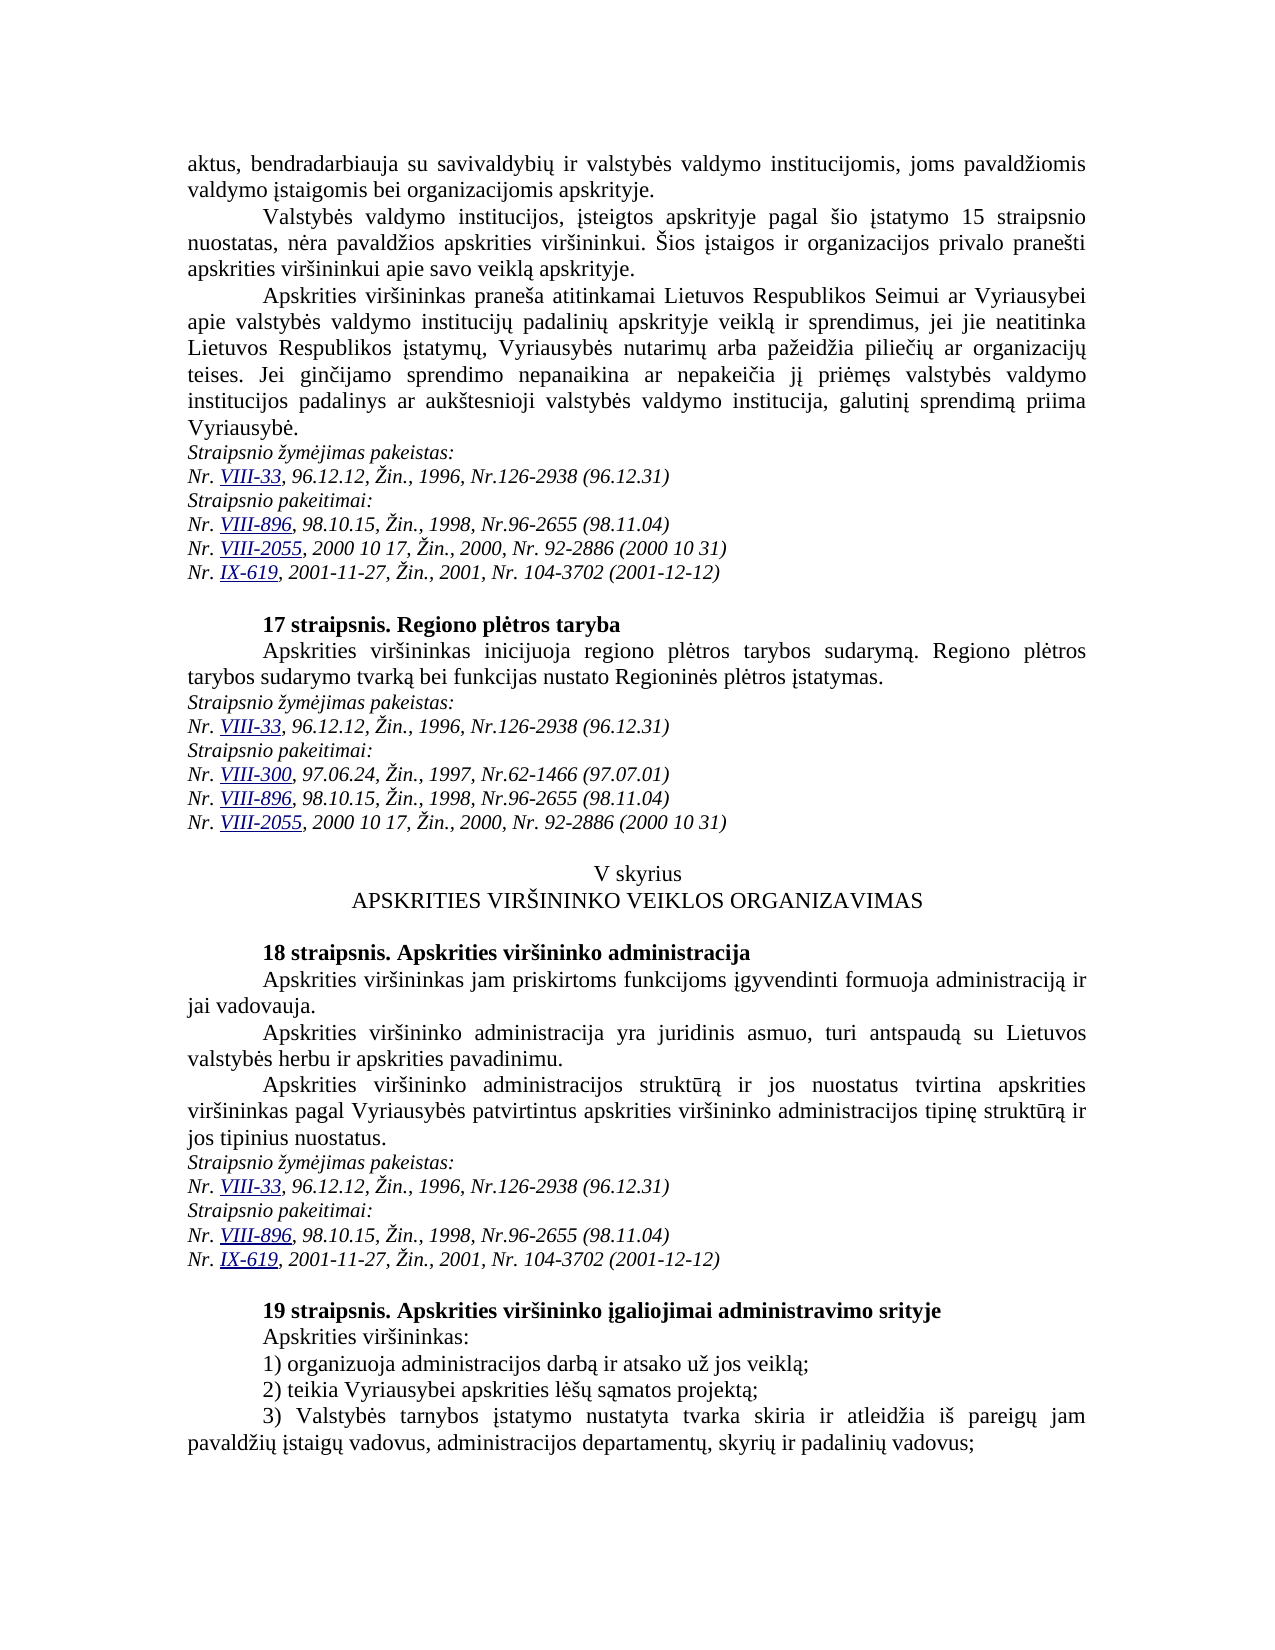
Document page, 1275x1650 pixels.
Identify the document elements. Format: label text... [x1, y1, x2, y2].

text Straipsnio žymėjimas pakeistas: [187, 690, 1087, 714]
text Apskrities viršininko administracijos struktūrą ir jos nuostatus tvirtina apskrities viršininkas pagal Vyriausybės patvirtintus apskrities viršininko administracijos tipinę struktūrą ir jos tipinius nuostatus. [187, 1071, 1087, 1150]
text Apskrities viršininko administracija yra juridinis asmuo, turi antspaudą su Lietuvos valstybės herbu ir apskrities pavadinimu. [187, 1018, 1087, 1071]
text aktus, bendradarbiauja su savivaldybių ir valstybės valdymo institucijomis, joms pavaldžiomis valdymo įstaigomis bei organizacijomis apskrityje. [187, 150, 1087, 203]
text Nr. VIII-896, 98.10.15, Žin., 1998, Nr.96-2655 (98.11.04) [187, 512, 1087, 536]
text APSKRITIES VIRŠININKO VEIKLOS ORGANIZAVIMAS [187, 887, 1087, 913]
text 2) teikia Vyriausybei apskrities lėšų sąmatos projektą; [187, 1376, 1087, 1402]
text Nr. VIII-300, 97.06.24, Žin., 1997, Nr.62-1466 (97.07.01) [187, 762, 1087, 786]
text V skyrius [187, 860, 1087, 887]
text Straipsnio pakeitimai: [187, 1198, 1087, 1222]
text 17 straipsnis. Regiono plėtros taryba [187, 611, 1087, 637]
text Nr. VIII-33, 96.12.12, Žin., 1996, Nr.126-2938 (96.12.31) [187, 464, 1087, 488]
text Nr. VIII-2055, 2000 10 17, Žin., 2000, Nr. 92-2886 (2000 10 31) [187, 810, 1087, 834]
text Straipsnio žymėjimas pakeistas: [187, 440, 1087, 464]
text Apskrities viršininkas praneša atitinkamai Lietuvos Respublikos Seimui ar Vyriausybei apie valstybės valdymo institucijų padalinių apskrityje veiklą ir sprendimus, jei jie neatitinka Lietuvos Respublikos įstatymų, Vyriausybės nutarimų arba pažeidžia piliečių ar organizacijų teises. Jei ginčijamo sprendimo nepanaikina ar nepakeičia jį priėmęs valstybės valdymo institucijos padalinys ar aukštesnioji valstybės valdymo institucija, galutinį sprendimą priima Vyriausybė. [187, 282, 1087, 440]
text Straipsnio žymėjimas pakeistas: [187, 1150, 1087, 1174]
text Apskrities viršininkas inicijuoja regiono plėtros tarybos sudarymą. Regiono plėtros tarybos sudarymo tvarką bei funkcijas nustato Regioninės plėtros įstatymas. [187, 637, 1087, 690]
text Nr. VIII-33, 96.12.12, Žin., 1996, Nr.126-2938 (96.12.31) [187, 714, 1087, 738]
text Straipsnio pakeitimai: [187, 488, 1087, 512]
text Nr. VIII-896, 98.10.15, Žin., 1998, Nr.96-2655 (98.11.04) [187, 1222, 1087, 1247]
text Nr. VIII-2055, 2000 10 17, Žin., 2000, Nr. 92-2886 (2000 10 31) [187, 536, 1087, 560]
text Apskrities viršininkas jam priskirtoms funkcijoms įgyvendinti formuoja administraciją ir jai vadovauja. [187, 966, 1087, 1018]
text Nr. IX-619, 2001-11-27, Žin., 2001, Nr. 104-3702 (2001-12-12) [187, 1247, 1087, 1271]
text 18 straipsnis. Apskrities viršininko administracija [187, 939, 1087, 966]
text Nr. VIII-33, 96.12.12, Žin., 1996, Nr.126-2938 (96.12.31) [187, 1174, 1087, 1198]
text Apskrities viršininkas: [187, 1323, 1087, 1350]
text 1) organizuoja administracijos darbą ir atsako už jos veiklą; [187, 1350, 1087, 1376]
text 3) Valstybės tarnybos įstatymo nustatyta tvarka skiria ir atleidžia iš pareigų jam pavaldžių įstaigų vadovus, administracijos departamentų, skyrių ir padalinių vadovus; [187, 1402, 1087, 1455]
text Valstybės valdymo institucijos, įsteigtos apskrityje pagal šio įstatymo 15 straipsnio nuostatas, nėra pavaldžios apskrities viršininkui. Šios įstaigos ir organizacijos privalo pranešti apskrities viršininkui apie savo veiklą apskrityje. [187, 203, 1087, 282]
text Straipsnio pakeitimai: [187, 738, 1087, 762]
text Nr. VIII-896, 98.10.15, Žin., 1998, Nr.96-2655 (98.11.04) [187, 786, 1087, 810]
text Nr. IX-619, 2001-11-27, Žin., 2001, Nr. 104-3702 (2001-12-12) [187, 560, 1087, 584]
text 19 straipsnis. Apskrities viršininko įgaliojimai administravimo srityje [187, 1297, 1087, 1323]
